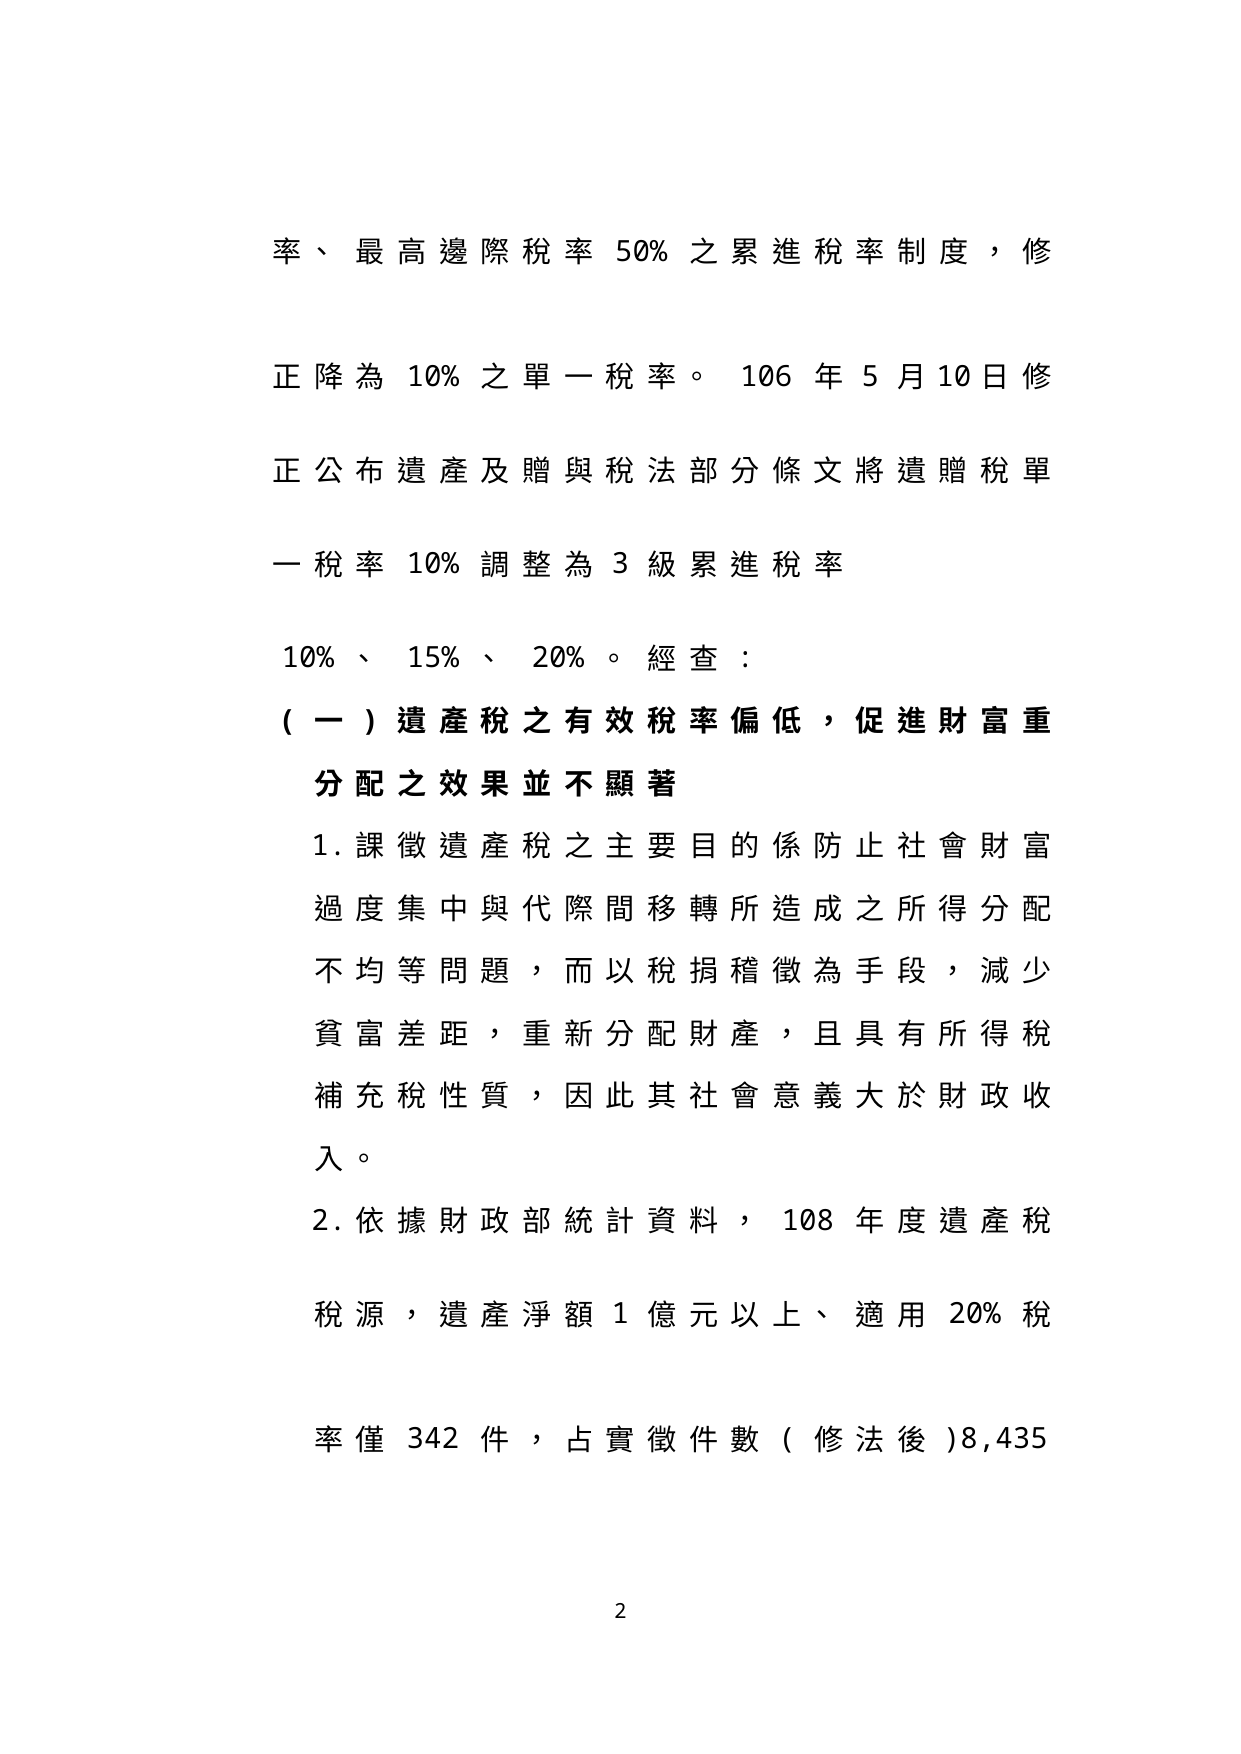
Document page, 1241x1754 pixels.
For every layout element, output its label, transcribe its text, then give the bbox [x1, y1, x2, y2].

text (一)遺產稅之有效稅率偏低，促進財富重分配之效果並不顯著 [242, 677, 1058, 802]
text 1.課徵遺產稅之主要目的係防止社會財富過度集中與代際間移轉所造成之所得分配不均等問題，而以稅捐稽徵為手段，減少貧富差距，重新分配財產，且具有所得稅補充稅性質，因此其社會意義大於財政收入。 [271, 802, 1058, 1177]
text 率、最高邊際稅率50%之累進稅率制度，修正降為10%之單一稅率。106年5月10日修正公布遺產及贈與稅法部分條文將遺贈稅單一稅率10%調整為3級累進稅率10%、15%、20%。經查: [242, 177, 1058, 677]
text 2.依據財政部統計資料，108年度遺產稅稅源，遺產淨額1億元以上、適用20%稅率僅342件，占實徵件數(修法後)8,435件之4.05%，其有效稅率亦僅為9.39%；相較於97年度遺產稅核定案件中適用20%稅率(含以上)高達2,628件，占實徵件數5,579件之47.11%，有效稅率11.33%，顯示目前遺產稅稅負已大幅減輕。 [271, 1177, 1058, 1490]
